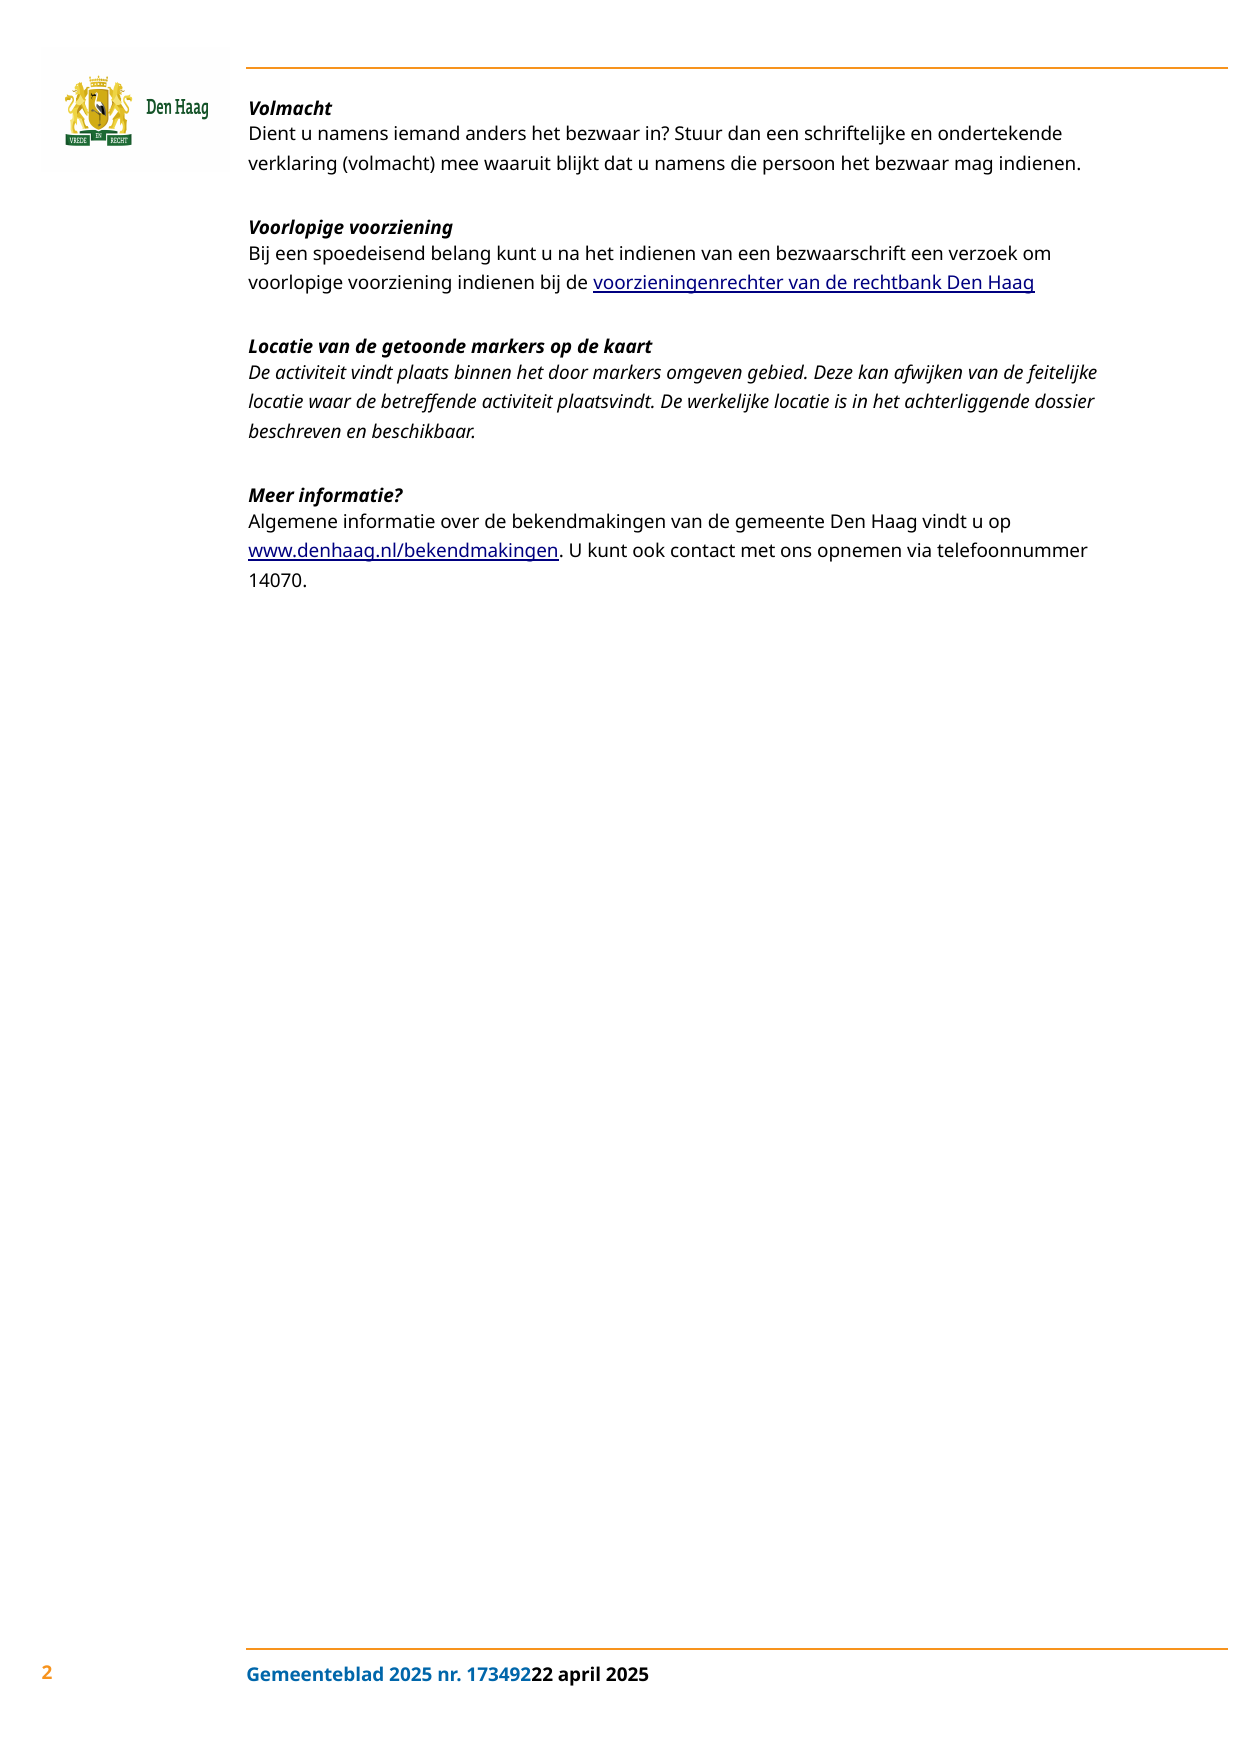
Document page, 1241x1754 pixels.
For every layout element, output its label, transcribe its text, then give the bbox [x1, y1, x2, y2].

text Dient u namens iemand anders het bezwaar in? Stuur dan een schriftelijke en ondertekende verklaring (volmacht) mee waaruit blijkt dat u namens die persoon het bezwaar mag indienen. [248, 121, 1152, 176]
picture [41, 47, 231, 172]
text Algemene informatie over de bekendmakingen van de gemeente Den Haag vindt u op www.denhaag.nl/bekendmakingen. U kunt ook contact met ons opnemen via telefoonnummer 14070. [248, 508, 1152, 593]
text Meer informatie? [248, 482, 1152, 508]
text De activiteit vindt plaats binnen het door markers omgeven gebied. Deze kan afwijken van de feitelijke locatie waar de betreffende activiteit plaatsvindt. De werkelijke locatie is in het achterliggende dossier beschreven en beschikbaar. [248, 359, 1152, 444]
text Voorlopige voorziening [248, 214, 1152, 240]
text Bij een spoedeisend belang kunt u na het indienen van een bezwaarschrift een verzoek om voorlopige voorziening indienen bij de voorzieningenrechter van de rechtbank Den Haag [248, 240, 1152, 295]
text Locatie van de getoonde markers op de kaart [248, 333, 1152, 359]
text Volmacht [248, 95, 1152, 121]
